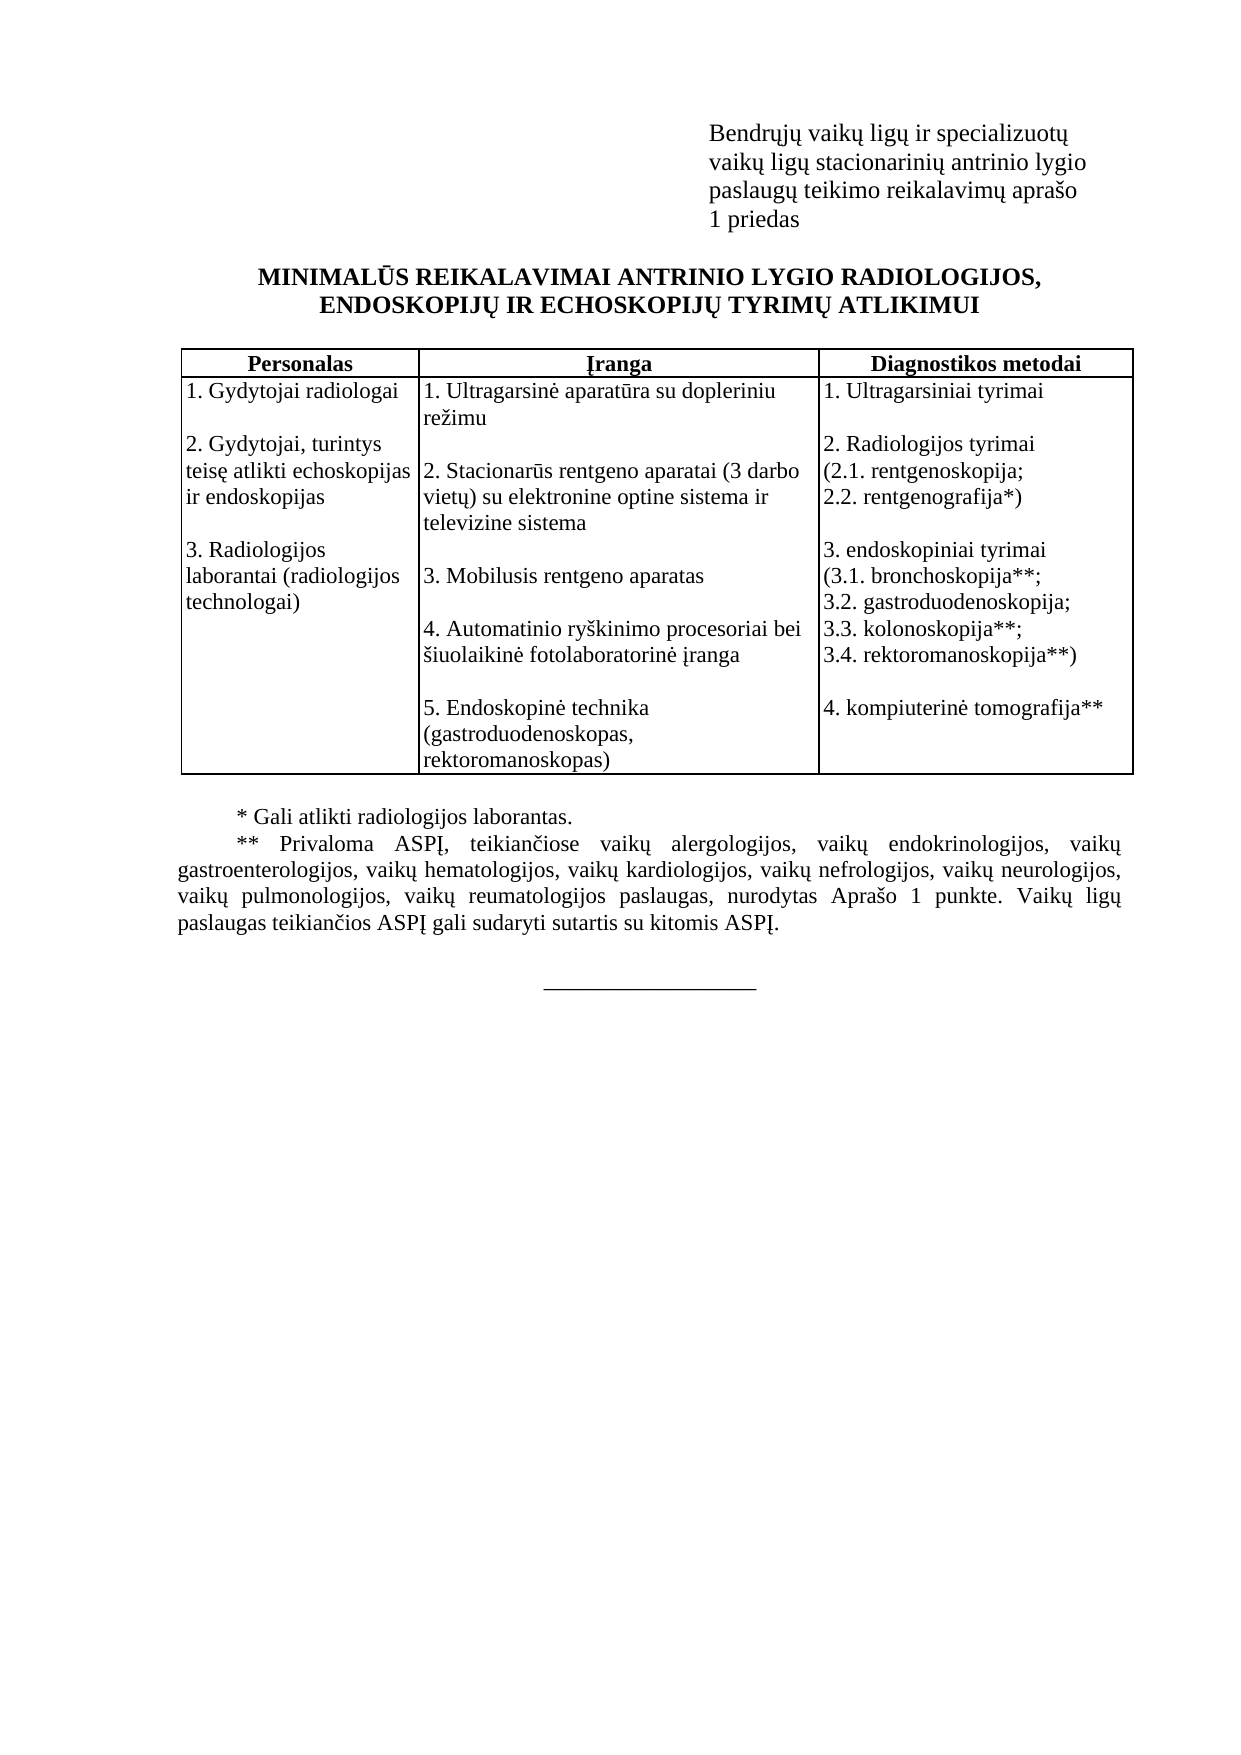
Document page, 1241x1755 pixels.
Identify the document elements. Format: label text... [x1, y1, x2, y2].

table_header Personalas [182, 350, 418, 376]
table_cell 1. Gydytojai radiologai 2. Gydytojai, turintys teisę atlikti echoskopijas ir endoskopijas 3. Radiologijos laborantai (radiologijos technologai) [182, 378, 418, 773]
text 1 priedas [177, 204, 1122, 233]
table_cell 1. Ultragarsinė aparatūra su dopleriniu režimu 2. Stacionarūs rentgeno aparatai (3 darbo vietų) su elektronine optine sistema ir televizine sistema 3. Mobilusis rentgeno aparatas 4. Automatinio ryškinimo procesoriai bei šiuolaikinė fotolaboratorinė įranga 5. Endoskopinė technika (gastroduodenoskopas, rektoromanoskopas) [420, 378, 818, 773]
table_cell 1. Ultragarsiniai tyrimai 2. Radiologijos tyrimai (2.1. rentgenoskopija; 2.2. rentgenografija*) 3. endoskopiniai tyrimai (3.1. bronchoskopija**; 3.2. gastroduodenoskopija; 3.3. kolonoskopija**; 3.4. rektoromanoskopija**) 4. kompiuterinė tomografija** [820, 378, 1132, 773]
text MINIMALŪS REIKALAVIMAI ANTRINIO LYGIO RADIOLOGIJOS, ENDOSKOPIJŲ IR ECHOSKOPIJŲ TYRIMŲ ATLIKIMUI [177, 262, 1122, 319]
text * Gali atlikti radiologijos laborantas. [177, 803, 1122, 829]
table_header Įranga [420, 350, 818, 376]
text paslaugų teikimo reikalavimų aprašo [177, 176, 1122, 204]
text ** Privaloma ASPĮ, teikiančiose vaikų alergologijos, vaikų endokrinologijos, vaikų gastroenterologijos, vaikų hematologijos, vaikų kardiologijos, vaikų nefrologijos, vaikų neurologijos, vaikų pulmonologijos, vaikų reumatologijos paslaugas, nurodytas Aprašo 1 punkte. Vaikų ligų paslaugas teikiančios ASPĮ gali sudaryti sutartis su kitomis ASPĮ. [177, 829, 1122, 935]
text vaikų ligų stacionarinių antrinio lygio [177, 147, 1122, 176]
text _________________ [177, 964, 1122, 992]
text Bendrųjų vaikų ligų ir specializuotų [709, 118, 1122, 147]
table_header Diagnostikos metodai [820, 350, 1132, 376]
